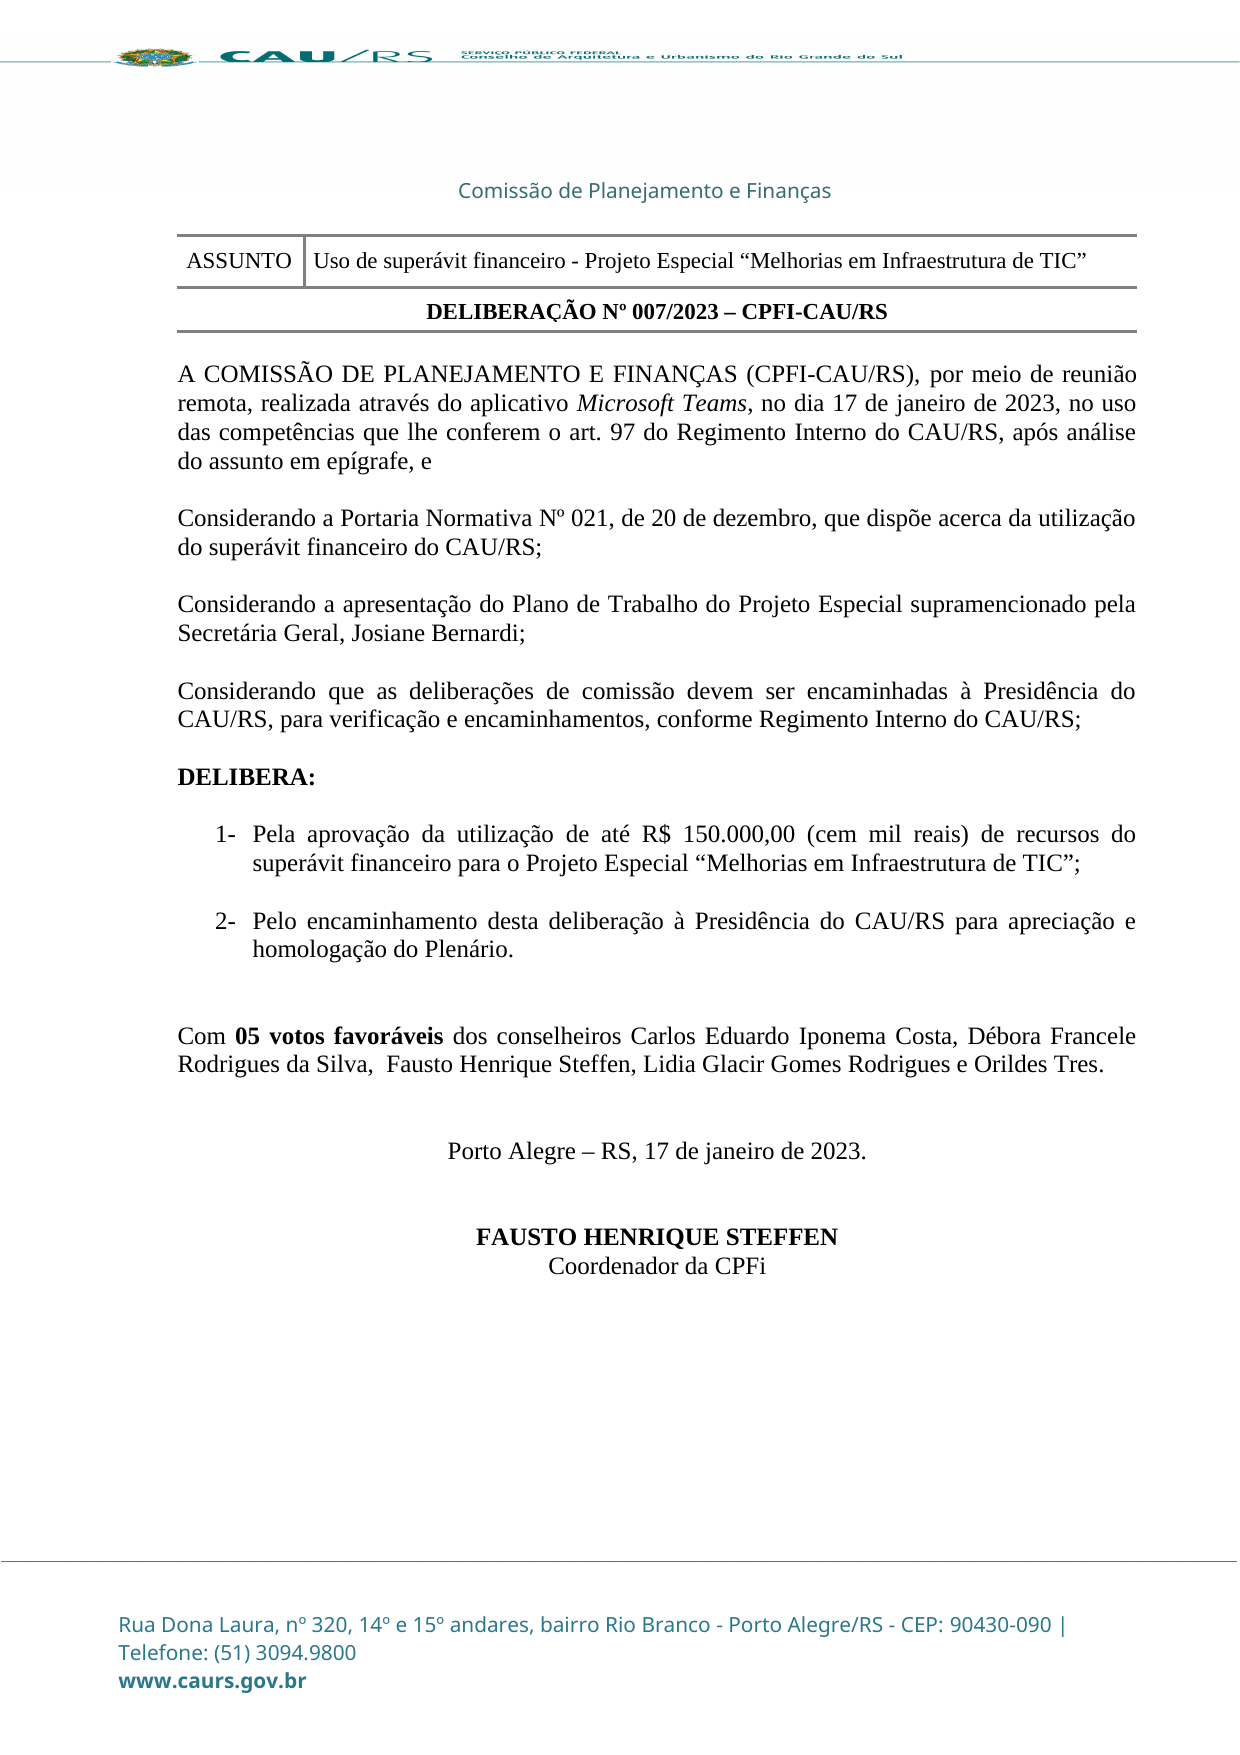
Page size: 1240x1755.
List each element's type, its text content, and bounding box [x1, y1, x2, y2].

list Pela aprovação da utilização de até R$ 150.000,00 (cem mil reais) de recursos do superávit financeiro para o Projeto Especial “Melhorias em Infraestrutura de TIC”; [215, 819, 1137, 877]
text DELIBERA: [177, 762, 1137, 791]
text Considerando a Portaria Normativa Nº 021, de 20 de dezembro, que dispõe acerca da utilização do superávit financeiro do CAU/RS; [177, 503, 1137, 561]
text Com 05 votos favoráveis dos conselheiros Carlos Eduardo Iponema Costa, Débora Francele Rodrigues da Silva, Fausto Henrique Steffen, Lidia Glacir Gomes Rodrigues e Orildes Tres. [177, 1021, 1137, 1078]
list Pelo encaminhamento desta deliberação à Presidência do CAU/RS para apreciação e homologação do Plenário. [215, 906, 1137, 963]
text Porto Alegre – RS, 17 de janeiro de 2023. [177, 1136, 1137, 1164]
text A COMISSÃO DE PLANEJAMENTO E FINANÇAS (CPFI-CAU/RS), por meio de reunião remota, realizada através do aplicativo Microsoft Teams, no dia 17 de janeiro de 2023, no uso das competências que lhe conferem o art. 97 do Regimento Interno do CAU/RS, após análise do assunto em epígrafe, e [177, 359, 1137, 474]
table_header ASSUNTO [177, 237, 303, 286]
text Coordenador da CPFi [177, 1251, 1137, 1279]
table_cell DELIBERAÇÃO Nº 007/2023 – CPFI-CAU/RS [177, 289, 1137, 330]
table_header Uso de superávit financeiro - Projeto Especial “Melhorias em Infraestrutura de TIC” [306, 237, 1137, 286]
text FAUSTO HENRIQUE STEFFEN [177, 1222, 1137, 1251]
text Considerando que as deliberações de comissão devem ser encaminhadas à Presidência do CAU/RS, para verificação e encaminhamentos, conforme Regimento Interno do CAU/RS; [177, 676, 1137, 733]
text Considerando a apresentação do Plano de Trabalho do Projeto Especial supramencionado pela Secretária Geral, Josiane Bernardi; [177, 589, 1137, 647]
